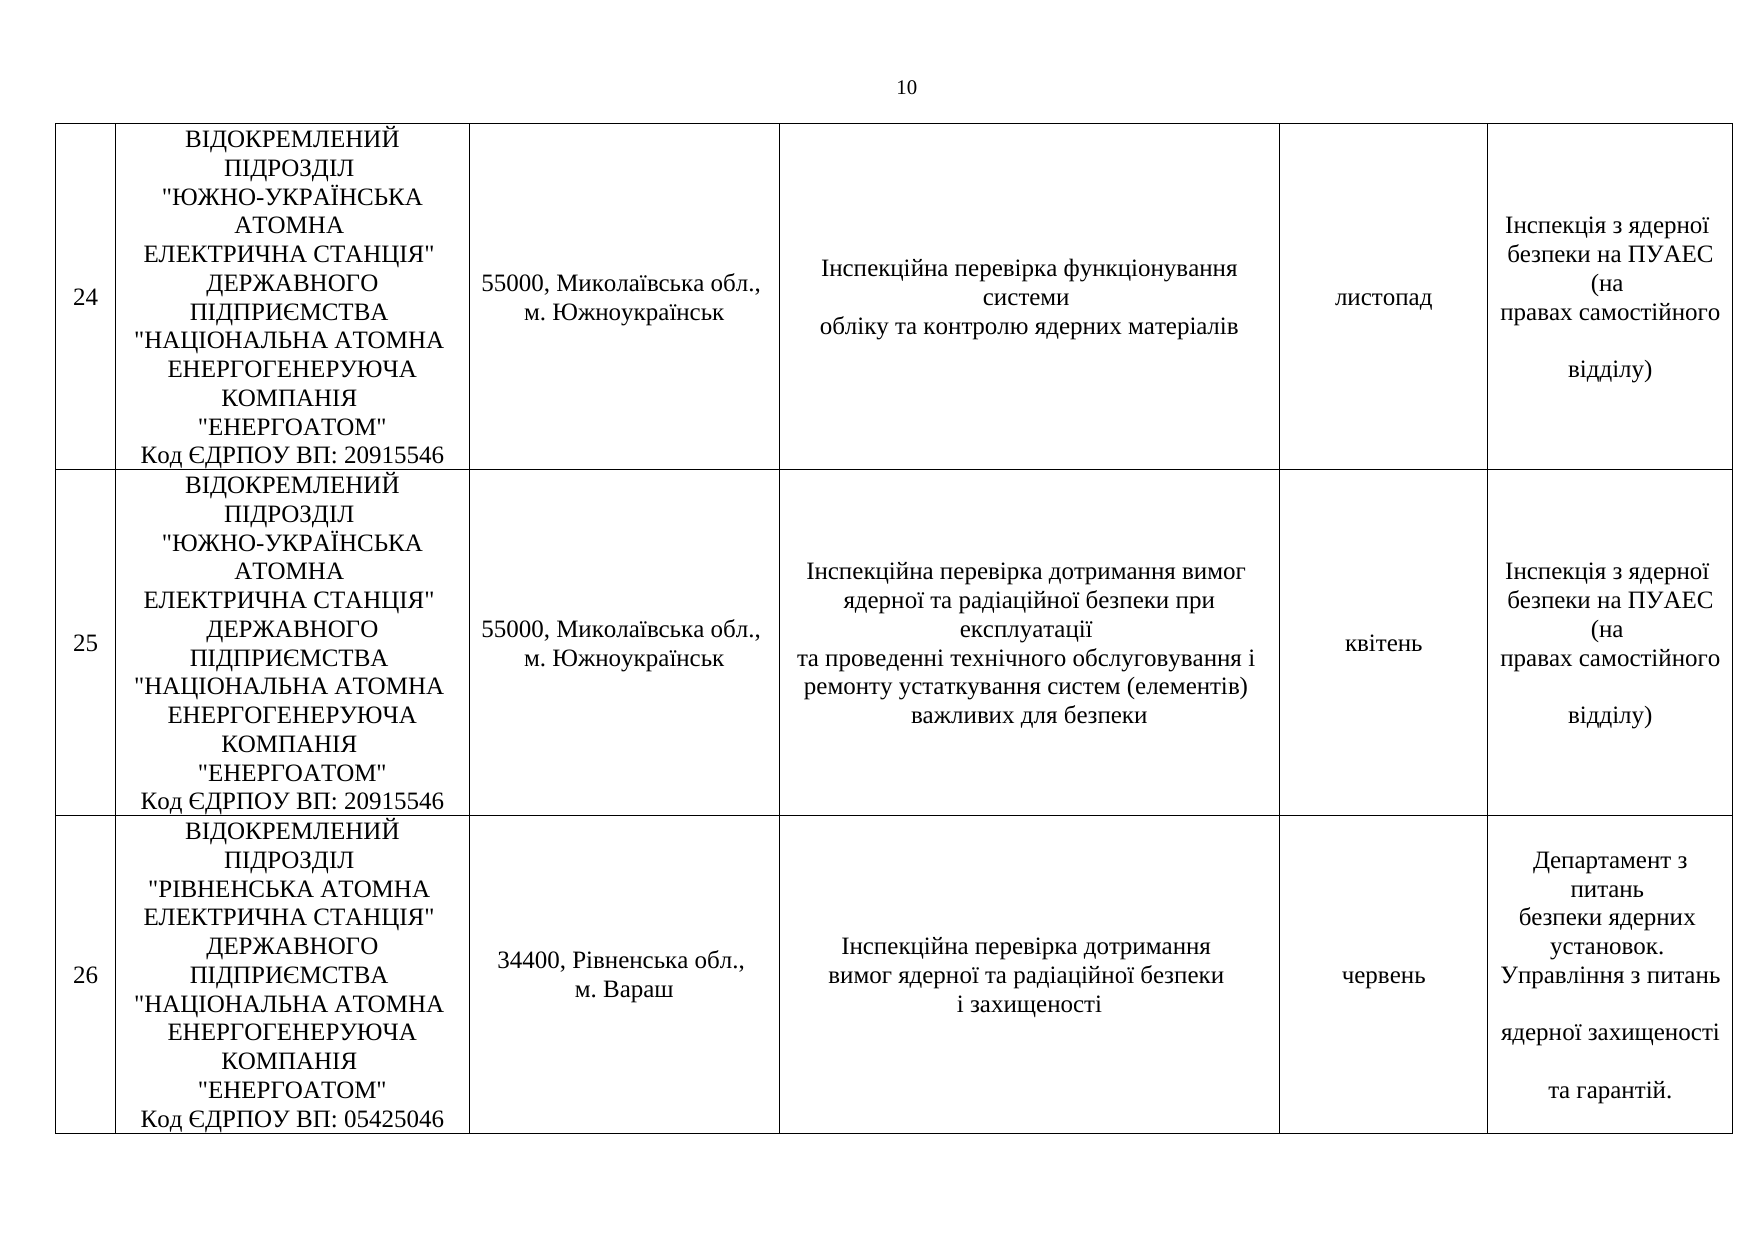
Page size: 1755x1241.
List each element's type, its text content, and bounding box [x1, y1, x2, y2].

table_cell ВІДОКРЕМЛЕНИЙ ПІДРОЗДІЛ "ЮЖНО-УКРАЇНСЬКА АТОМНА ЕЛЕКТРИЧНА СТАНЦІЯ" ДЕРЖАВНОГО ПІДПРИЄМСТВА "НАЦІОНАЛЬНА АТОМНА ЕНЕРГОГЕНЕРУЮЧА КОМПАНІЯ "ЕНЕРГОАТОМ" Код ЄДРПОУ ВП: 20915546 [116, 124, 469, 469]
table_cell квітень [1280, 470, 1487, 815]
table_cell Інспекція з ядерної безпеки на ПУАЕС (на правах самостійного відділу) [1488, 470, 1732, 815]
table_cell 55000, Миколаївська обл., м. Южноукраїнськ [470, 470, 779, 815]
table_cell Інспекційна перевірка дотримання вимог ядерної та радіаційної безпеки і захищеності [780, 816, 1279, 1132]
table_cell 34400, Рівненська обл., м. Вараш [470, 816, 779, 1132]
table_cell ВІДОКРЕМЛЕНИЙ ПІДРОЗДІЛ "ЮЖНО-УКРАЇНСЬКА АТОМНА ЕЛЕКТРИЧНА СТАНЦІЯ" ДЕРЖАВНОГО ПІДПРИЄМСТВА "НАЦІОНАЛЬНА АТОМНА ЕНЕРГОГЕНЕРУЮЧА КОМПАНІЯ "ЕНЕРГОАТОМ" Код ЄДРПОУ ВП: 20915546 [116, 470, 469, 815]
table_cell Інспекція з ядерної безпеки на ПУАЕС (на правах самостійного відділу) [1488, 124, 1732, 469]
table_cell 24 [56, 124, 115, 469]
table_cell червень [1280, 816, 1487, 1132]
table_cell Департамент з питань безпеки ядерних установок. Управління з питань ядерної захищеності та гарантій. [1488, 816, 1732, 1132]
table_cell Інспекційна перевірка дотримання вимог ядерної та радіаційної безпеки при експлуатації та проведенні технічного обслуговування і ремонту устаткування систем (елементів) важливих для безпеки [780, 470, 1279, 815]
table_cell 26 [56, 816, 115, 1132]
table_cell 25 [56, 470, 115, 815]
table_cell ВІДОКРЕМЛЕНИЙ ПІДРОЗДІЛ "РІВНЕНСЬКА АТОМНА ЕЛЕКТРИЧНА СТАНЦІЯ" ДЕРЖАВНОГО ПІДПРИЄМСТВА "НАЦІОНАЛЬНА АТОМНА ЕНЕРГОГЕНЕРУЮЧА КОМПАНІЯ "ЕНЕРГОАТОМ" Код ЄДРПОУ ВП: 05425046 [116, 816, 469, 1132]
table_cell листопад [1280, 124, 1487, 469]
table_cell 55000, Миколаївська обл., м. Южноукраїнськ [470, 124, 779, 469]
table_cell Інспекційна перевірка функціонування системи обліку та контролю ядерних матеріалів [780, 124, 1279, 469]
